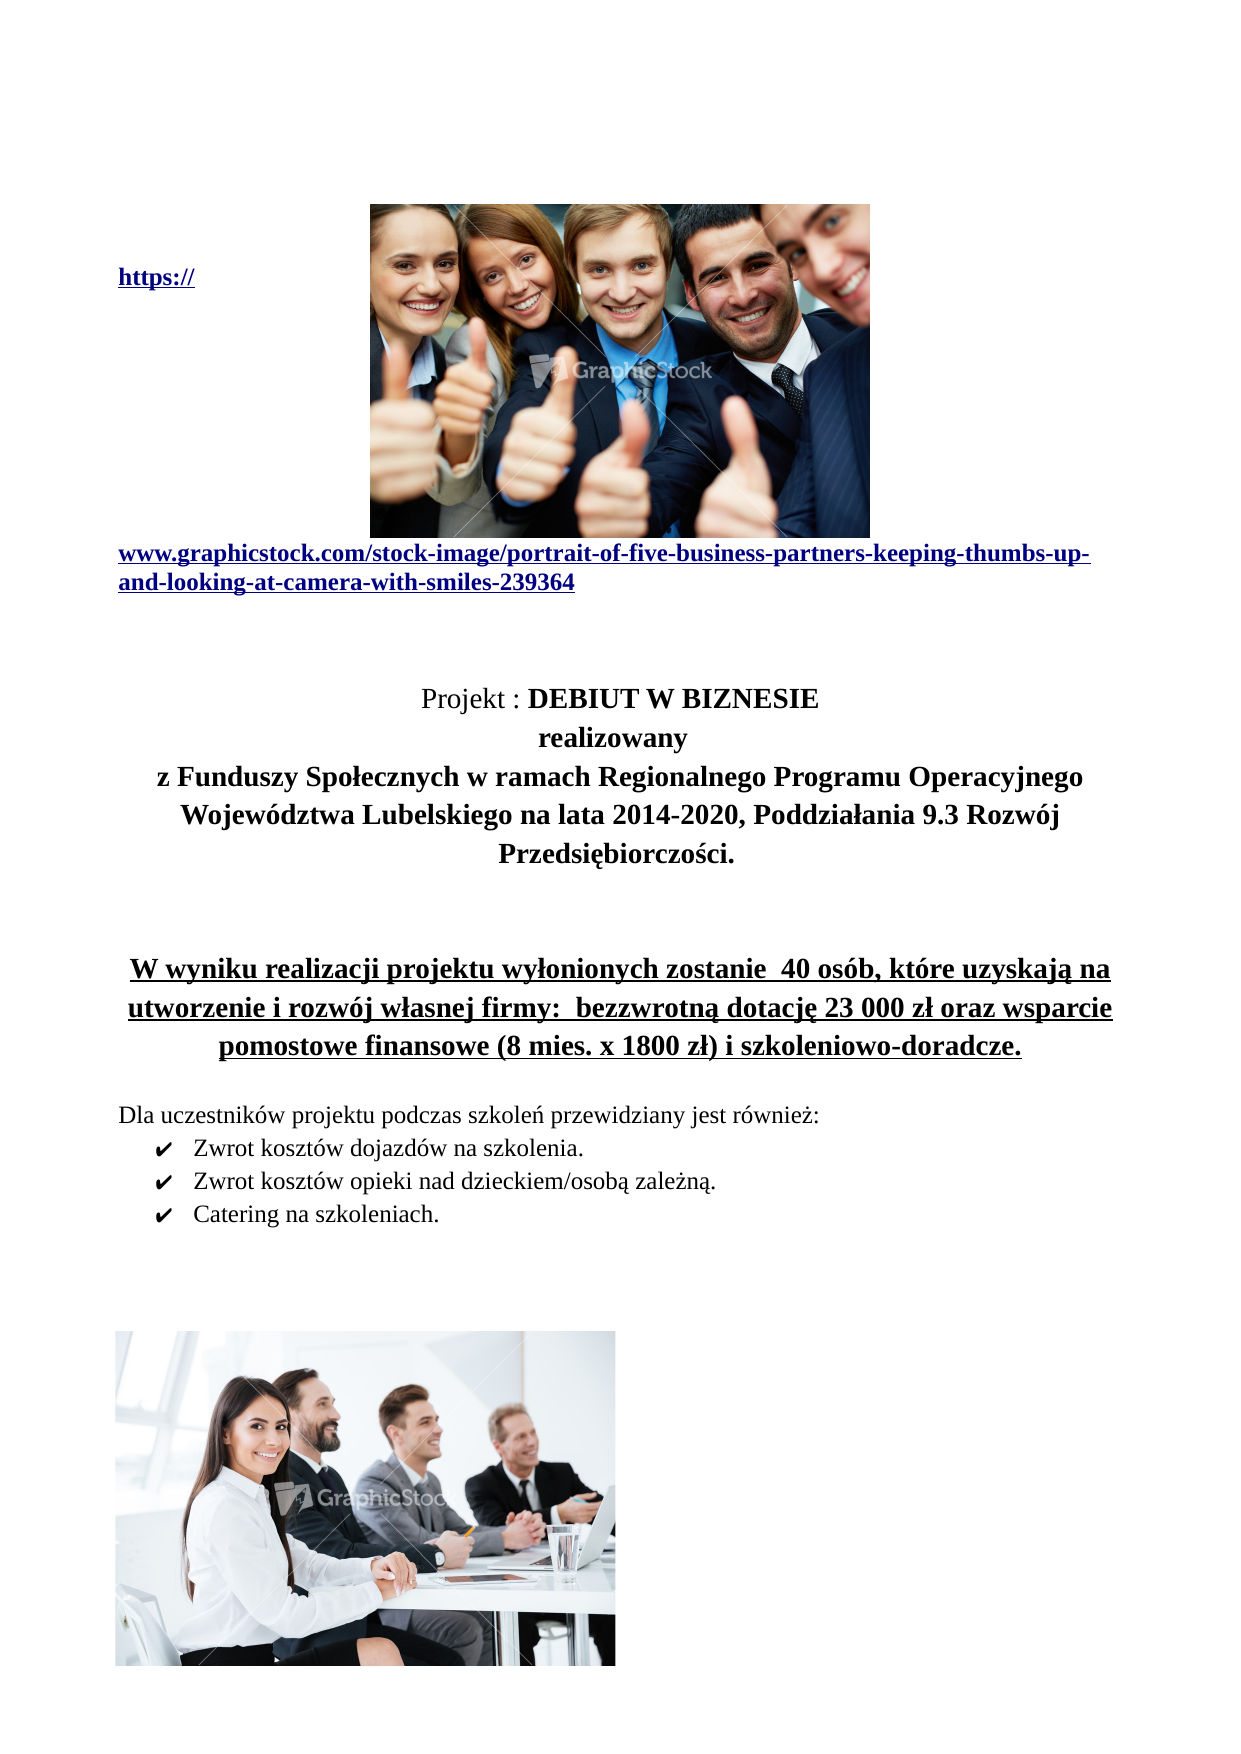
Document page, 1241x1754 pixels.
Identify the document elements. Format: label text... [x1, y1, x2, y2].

picture [370, 204, 870, 538]
text realizowany z Funduszy Społecznych w ramach Regionalnego Programu Operacyjnego Województwa Lubelskiego na lata 2014-2020, Poddziałania 9.3 Rozwój Przedsiębiorczości. [118, 720, 1122, 869]
text Projekt : DEBIUT W BIZNESIE [118, 682, 1122, 715]
list Zwrot kosztów opieki nad dzieckiem/osobą zależną. [156, 1166, 1122, 1195]
list Zwrot kosztów dojazdów na szkolenia. [156, 1133, 1122, 1162]
text Dla uczestników projektu podczas szkoleń przewidziany jest również: [118, 1100, 1122, 1129]
text https://www.graphicstock.com/stock-image/portrait-of-five-business-partners-keeping-thumbs-up-and-looking-at-camera-with-smiles-239364 [118, 262, 1122, 595]
text W wyniku realizacji projektu wyłonionych zostanie 40 osób, które uzyskają na utworzenie i rozwój własnej firmy: bezzwrotną dotację 23 000 zł oraz wsparcie pomostowe finansowe (8 mies. x 1800 zł) i szkoleniowo-doradcze. [118, 951, 1122, 1062]
list Catering na szkoleniach. [156, 1199, 1122, 1228]
picture [115, 1331, 616, 1666]
